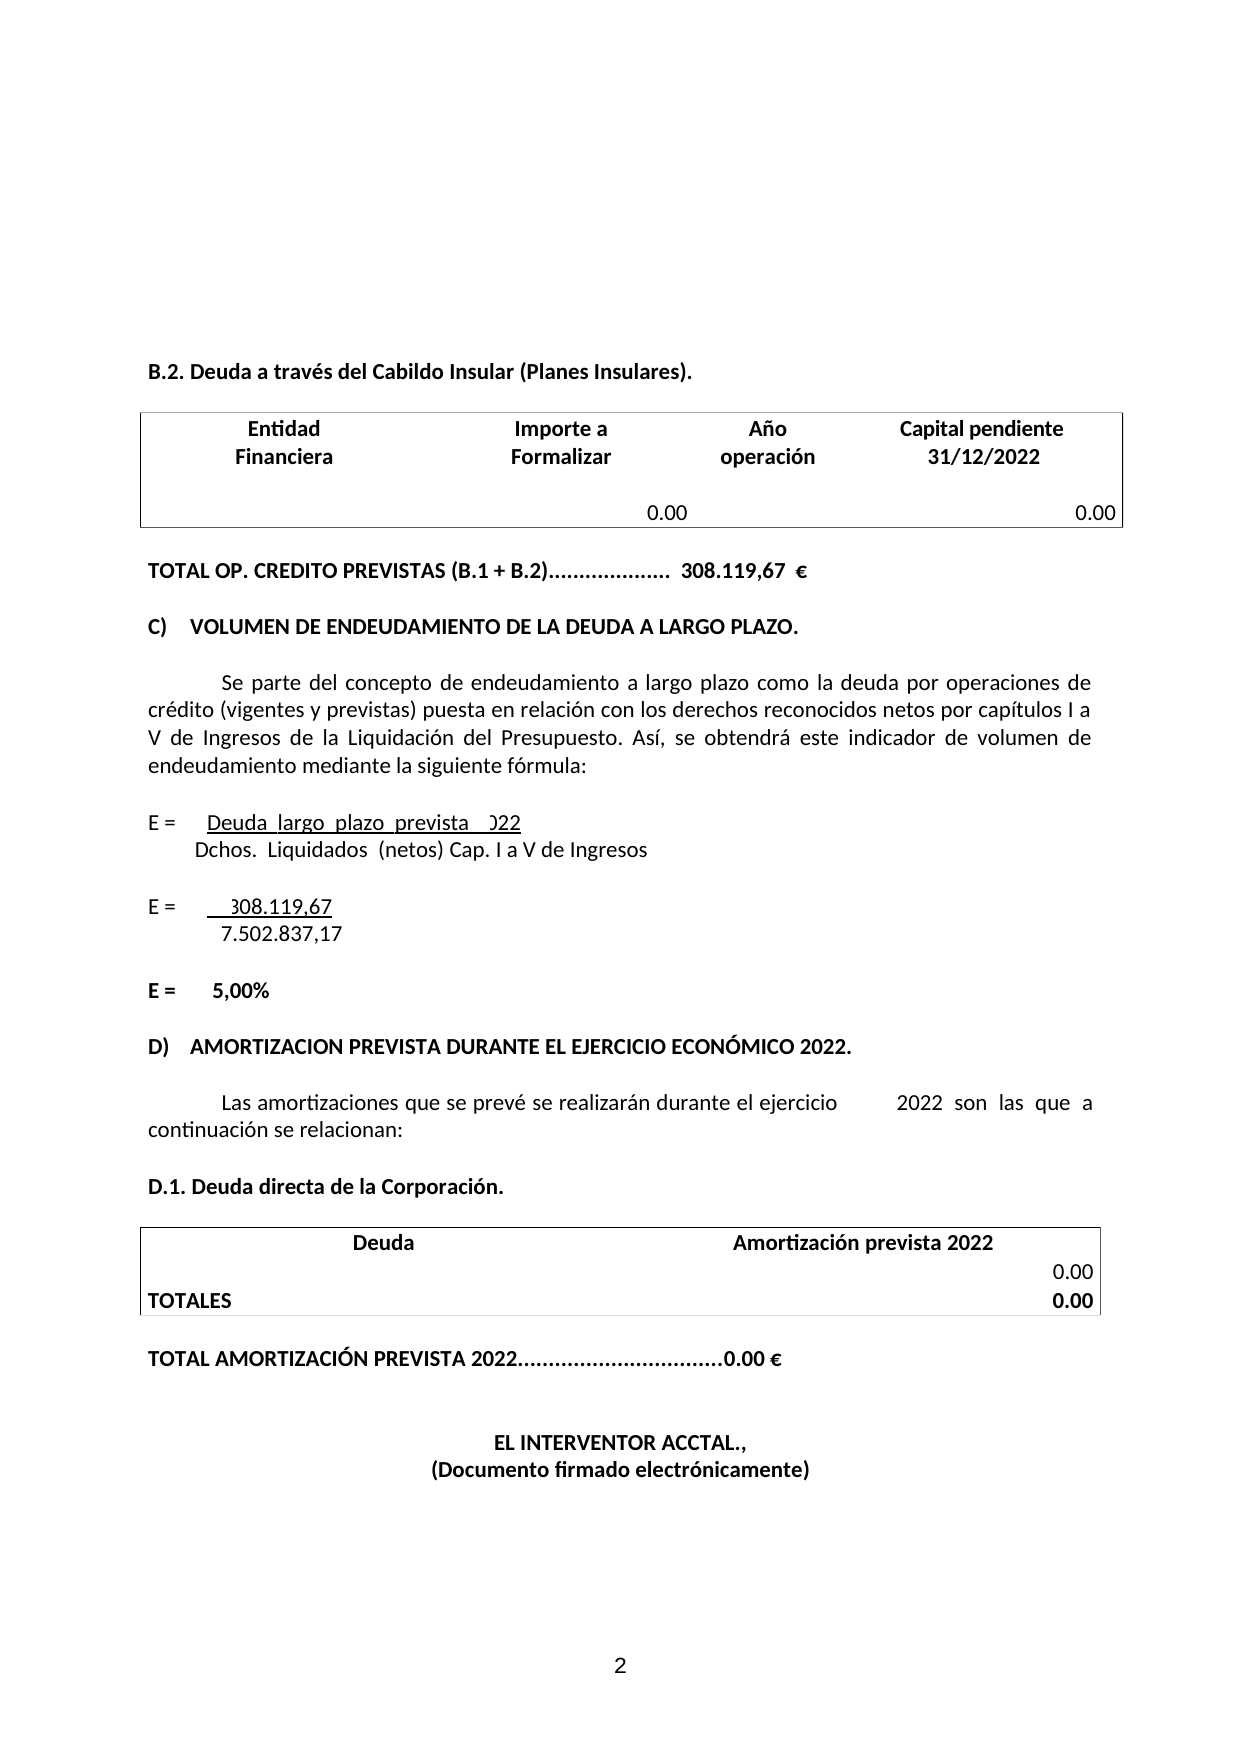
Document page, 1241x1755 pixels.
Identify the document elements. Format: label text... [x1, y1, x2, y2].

text Las amortizaciones que se prevé se realizarán durante el ejercicio [221, 1089, 887, 1115]
text D.1. Deuda directa de la Corporación. [148, 1174, 506, 1199]
text E = [148, 810, 178, 836]
text 2 [613, 1654, 629, 1680]
text 0.00 [627, 1257, 1093, 1285]
text 308.119,67 [205, 894, 332, 919]
text Entidad Financiera [235, 414, 336, 470]
text que [1035, 1089, 1072, 1115]
text 0.00 [627, 1286, 1093, 1314]
text Se parte del concepto de endeudamiento a largo plazo como la deuda por operaciones de [221, 670, 1095, 696]
text a [1082, 1089, 1095, 1115]
text son [954, 1089, 989, 1115]
text Capital pendiente 31/12/2022 [900, 414, 1066, 470]
text 5,00% [212, 978, 272, 1003]
text TOTAL AMORTIZACIÓN PREVISTA 2022 0.00 € [148, 1346, 783, 1371]
text C) VOLUMEN DE ENDEUDAMIENTO DE LA DEUDA A LARGO PLAZO. [148, 614, 801, 639]
text Deuda largo plazo prevista 2022 [207, 810, 655, 835]
text 0.00 [842, 498, 1116, 526]
text continuación se relacionan: [148, 1115, 887, 1143]
text E = [148, 978, 178, 1003]
text TOTAL OP. CREDITO PREVISTAS (B.1 + B.2).................... 308.119,67 € [148, 558, 810, 583]
text 7.502.837,17 [205, 919, 342, 947]
text 2022 [896, 1089, 945, 1115]
text Amortización prevista 2022 [733, 1228, 1100, 1256]
text crédito (vigentes y previstas) puesta en relación con los derechos reconocidos netos por capítulos I a V de Ingresos de la Liquidación del Presupuesto. Así, se obtendrá este indicador de volumen de endeudamiento mediante la siguiente fórmula: [148, 696, 1093, 779]
text AMORTIZACION PREVISTA DURANTE EL EJERCICIO ECONÓMICO 2022. [190, 1034, 854, 1059]
text Dchos. Liquidados (netos) Cap. I a V de Ingresos [194, 835, 655, 863]
text EL INTERVENTOR ACCTAL., [429, 1429, 811, 1455]
text E = [148, 894, 178, 919]
text Año operación [720, 414, 818, 470]
text TOTALES [148, 1286, 627, 1314]
text D) [148, 1034, 172, 1059]
text 0.00 [429, 498, 687, 526]
text Deuda [351, 1228, 417, 1256]
text (Documento firmado electrónicamente) [429, 1455, 811, 1483]
text las [998, 1089, 1026, 1115]
text B.2. Deuda a través del Cabildo Insular (Planes Insulares). [148, 359, 694, 385]
text Importe a Formalizar [511, 414, 614, 470]
